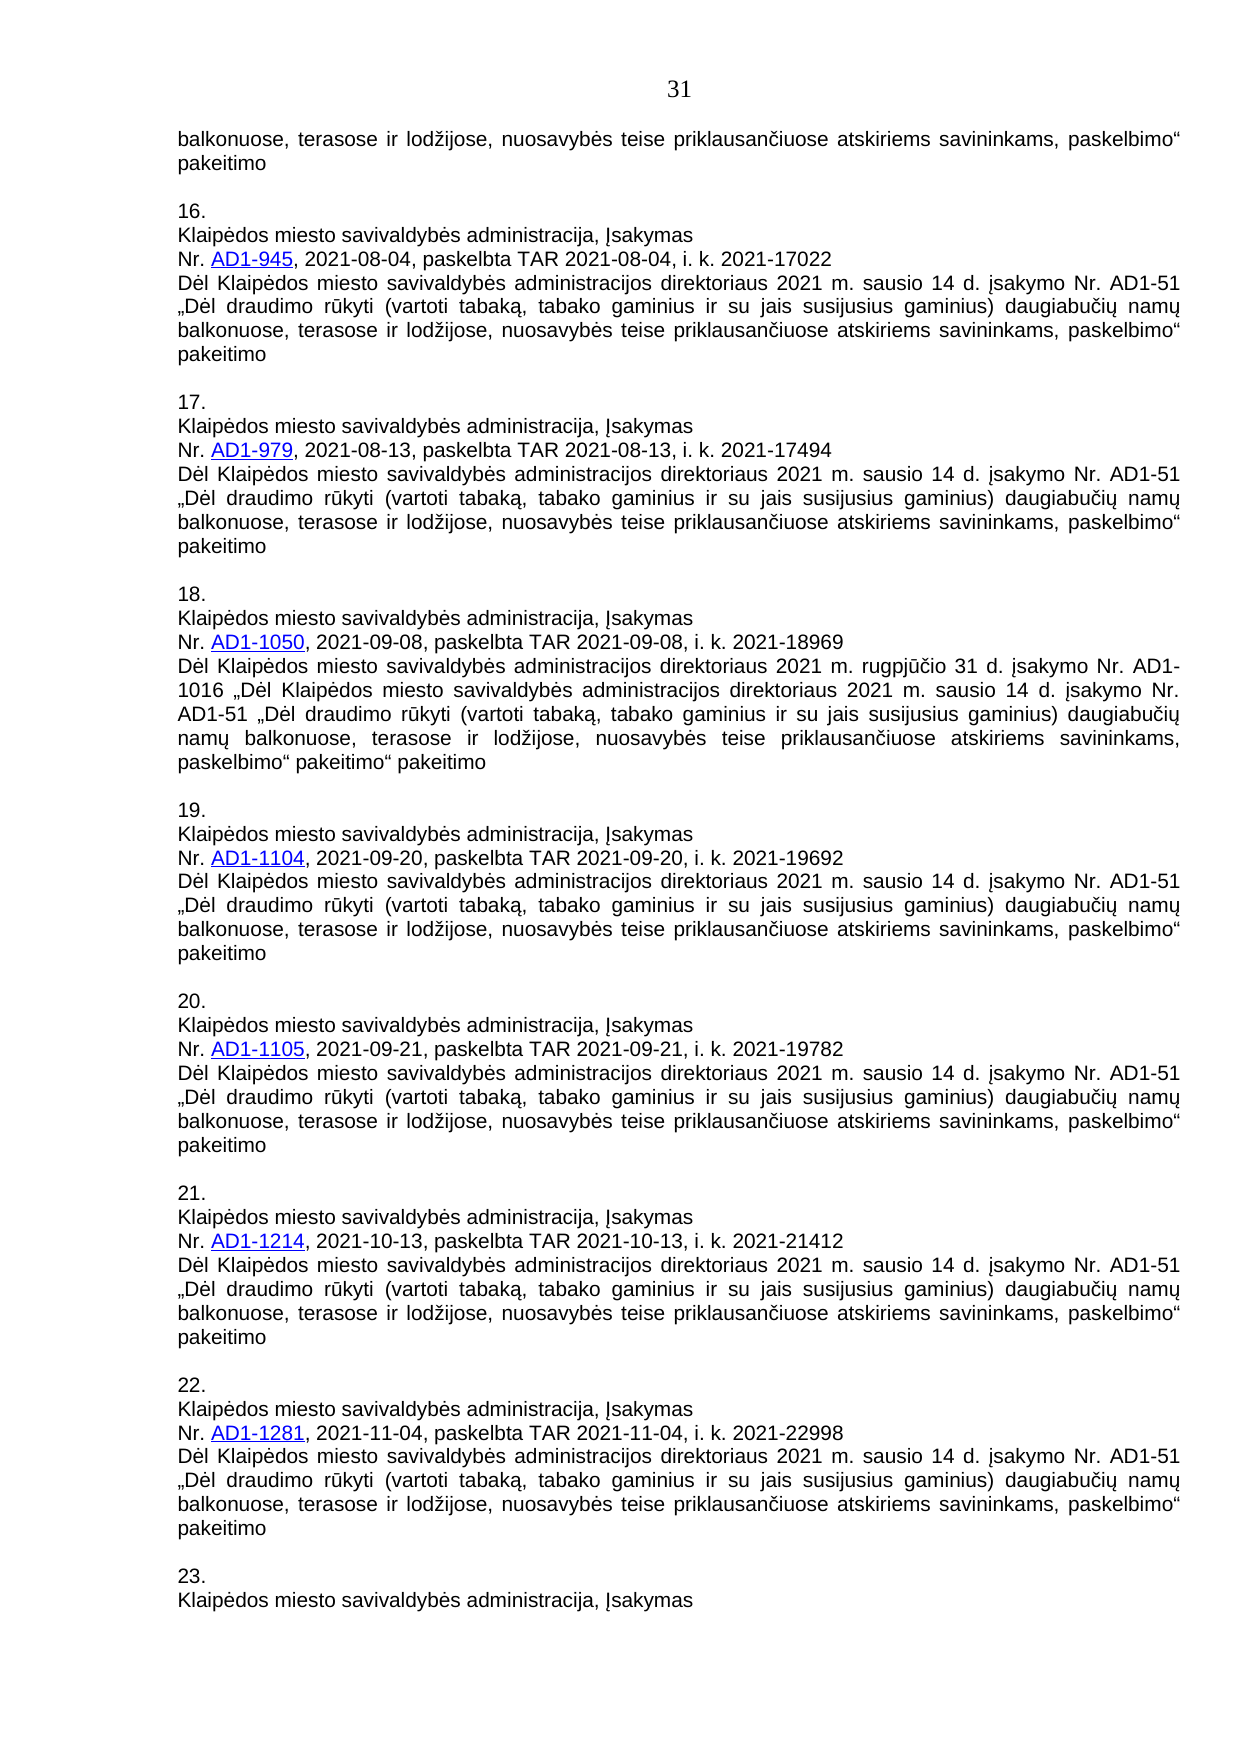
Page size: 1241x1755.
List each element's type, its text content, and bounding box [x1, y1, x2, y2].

text Nr. AD1-1050, 2021-09-08, paskelbta TAR 2021-09-08, i. k. 2021-18969 [177, 630, 1181, 654]
text Klaipėdos miesto savivaldybės administracija, Įsakymas [177, 1205, 1181, 1229]
text Klaipėdos miesto savivaldybės administracija, Įsakymas [177, 1396, 1181, 1420]
text 21. [177, 1181, 1181, 1205]
text Nr. AD1-1281, 2021-11-04, paskelbta TAR 2021-11-04, i. k. 2021-22998 [177, 1420, 1181, 1444]
text Klaipėdos miesto savivaldybės administracija, Įsakymas [177, 1588, 1181, 1612]
text Nr. AD1-1104, 2021-09-20, paskelbta TAR 2021-09-20, i. k. 2021-19692 [177, 845, 1181, 869]
text Dėl Klaipėdos miesto savivaldybės administracijos direktoriaus 2021 m. sausio 14 d. įsakymo Nr. AD1-51 „Dėl draudimo rūkyti (vartoti tabaką, tabako gaminius ir su jais susijusius gaminius) daugiabučių namų balkonuose, terasose ir lodžijose, nuosavybės teise priklausančiuose atskiriems savininkams, paskelbimo“ pakeitimo [177, 1253, 1181, 1348]
text Nr. AD1-1214, 2021-10-13, paskelbta TAR 2021-10-13, i. k. 2021-21412 [177, 1229, 1181, 1253]
text Klaipėdos miesto savivaldybės administracija, Įsakymas [177, 414, 1181, 438]
text Dėl Klaipėdos miesto savivaldybės administracijos direktoriaus 2021 m. sausio 14 d. įsakymo Nr. AD1-51 „Dėl draudimo rūkyti (vartoti tabaką, tabako gaminius ir su jais susijusius gaminius) daugiabučių namų balkonuose, terasose ir lodžijose, nuosavybės teise priklausančiuose atskiriems savininkams, paskelbimo“ pakeitimo [177, 270, 1181, 366]
text Dėl Klaipėdos miesto savivaldybės administracijos direktoriaus 2021 m. sausio 14 d. įsakymo Nr. AD1-51 „Dėl draudimo rūkyti (vartoti tabaką, tabako gaminius ir su jais susijusius gaminius) daugiabučių namų balkonuose, terasose ir lodžijose, nuosavybės teise priklausančiuose atskiriems savininkams, paskelbimo“ pakeitimo [177, 462, 1181, 558]
text Nr. AD1-979, 2021-08-13, paskelbta TAR 2021-08-13, i. k. 2021-17494 [177, 438, 1181, 462]
text 23. [177, 1564, 1181, 1588]
text 19. [177, 797, 1181, 821]
text 17. [177, 390, 1181, 414]
text 20. [177, 989, 1181, 1013]
text Klaipėdos miesto savivaldybės administracija, Įsakymas [177, 222, 1181, 246]
text Nr. AD1-1105, 2021-09-21, paskelbta TAR 2021-09-21, i. k. 2021-19782 [177, 1037, 1181, 1061]
text Klaipėdos miesto savivaldybės administracija, Įsakymas [177, 606, 1181, 630]
text Klaipėdos miesto savivaldybės administracija, Įsakymas [177, 1013, 1181, 1037]
text Nr. AD1-945, 2021-08-04, paskelbta TAR 2021-08-04, i. k. 2021-17022 [177, 246, 1181, 270]
text Dėl Klaipėdos miesto savivaldybės administracijos direktoriaus 2021 m. sausio 14 d. įsakymo Nr. AD1-51 „Dėl draudimo rūkyti (vartoti tabaką, tabako gaminius ir su jais susijusius gaminius) daugiabučių namų balkonuose, terasose ir lodžijose, nuosavybės teise priklausančiuose atskiriems savininkams, paskelbimo“ pakeitimo [177, 1061, 1181, 1157]
text 18. [177, 582, 1181, 606]
text 16. [177, 198, 1181, 222]
text 22. [177, 1372, 1181, 1396]
text Dėl Klaipėdos miesto savivaldybės administracijos direktoriaus 2021 m. sausio 14 d. įsakymo Nr. AD1-51 „Dėl draudimo rūkyti (vartoti tabaką, tabako gaminius ir su jais susijusius gaminius) daugiabučių namų balkonuose, terasose ir lodžijose, nuosavybės teise priklausančiuose atskiriems savininkams, paskelbimo“ pakeitimo [177, 869, 1181, 965]
text Dėl Klaipėdos miesto savivaldybės administracijos direktoriaus 2021 m. sausio 14 d. įsakymo Nr. AD1-51 „Dėl draudimo rūkyti (vartoti tabaką, tabako gaminius ir su jais susijusius gaminius) daugiabučių namų balkonuose, terasose ir lodžijose, nuosavybės teise priklausančiuose atskiriems savininkams, paskelbimo“ pakeitimo [177, 1444, 1181, 1540]
text Dėl Klaipėdos miesto savivaldybės administracijos direktoriaus 2021 m. rugpjūčio 31 d. įsakymo Nr. AD1-1016 „Dėl Klaipėdos miesto savivaldybės administracijos direktoriaus 2021 m. sausio 14 d. įsakymo Nr. AD1-51 „Dėl draudimo rūkyti (vartoti tabaką, tabako gaminius ir su jais susijusius gaminius) daugiabučių namų balkonuose, terasose ir lodžijose, nuosavybės teise priklausančiuose atskiriems savininkams, paskelbimo“ pakeitimo“ pakeitimo [177, 654, 1181, 773]
text Klaipėdos miesto savivaldybės administracija, Įsakymas [177, 821, 1181, 845]
text balkonuose, terasose ir lodžijose, nuosavybės teise priklausančiuose atskiriems savininkams, paskelbimo“ pakeitimo [177, 127, 1181, 174]
